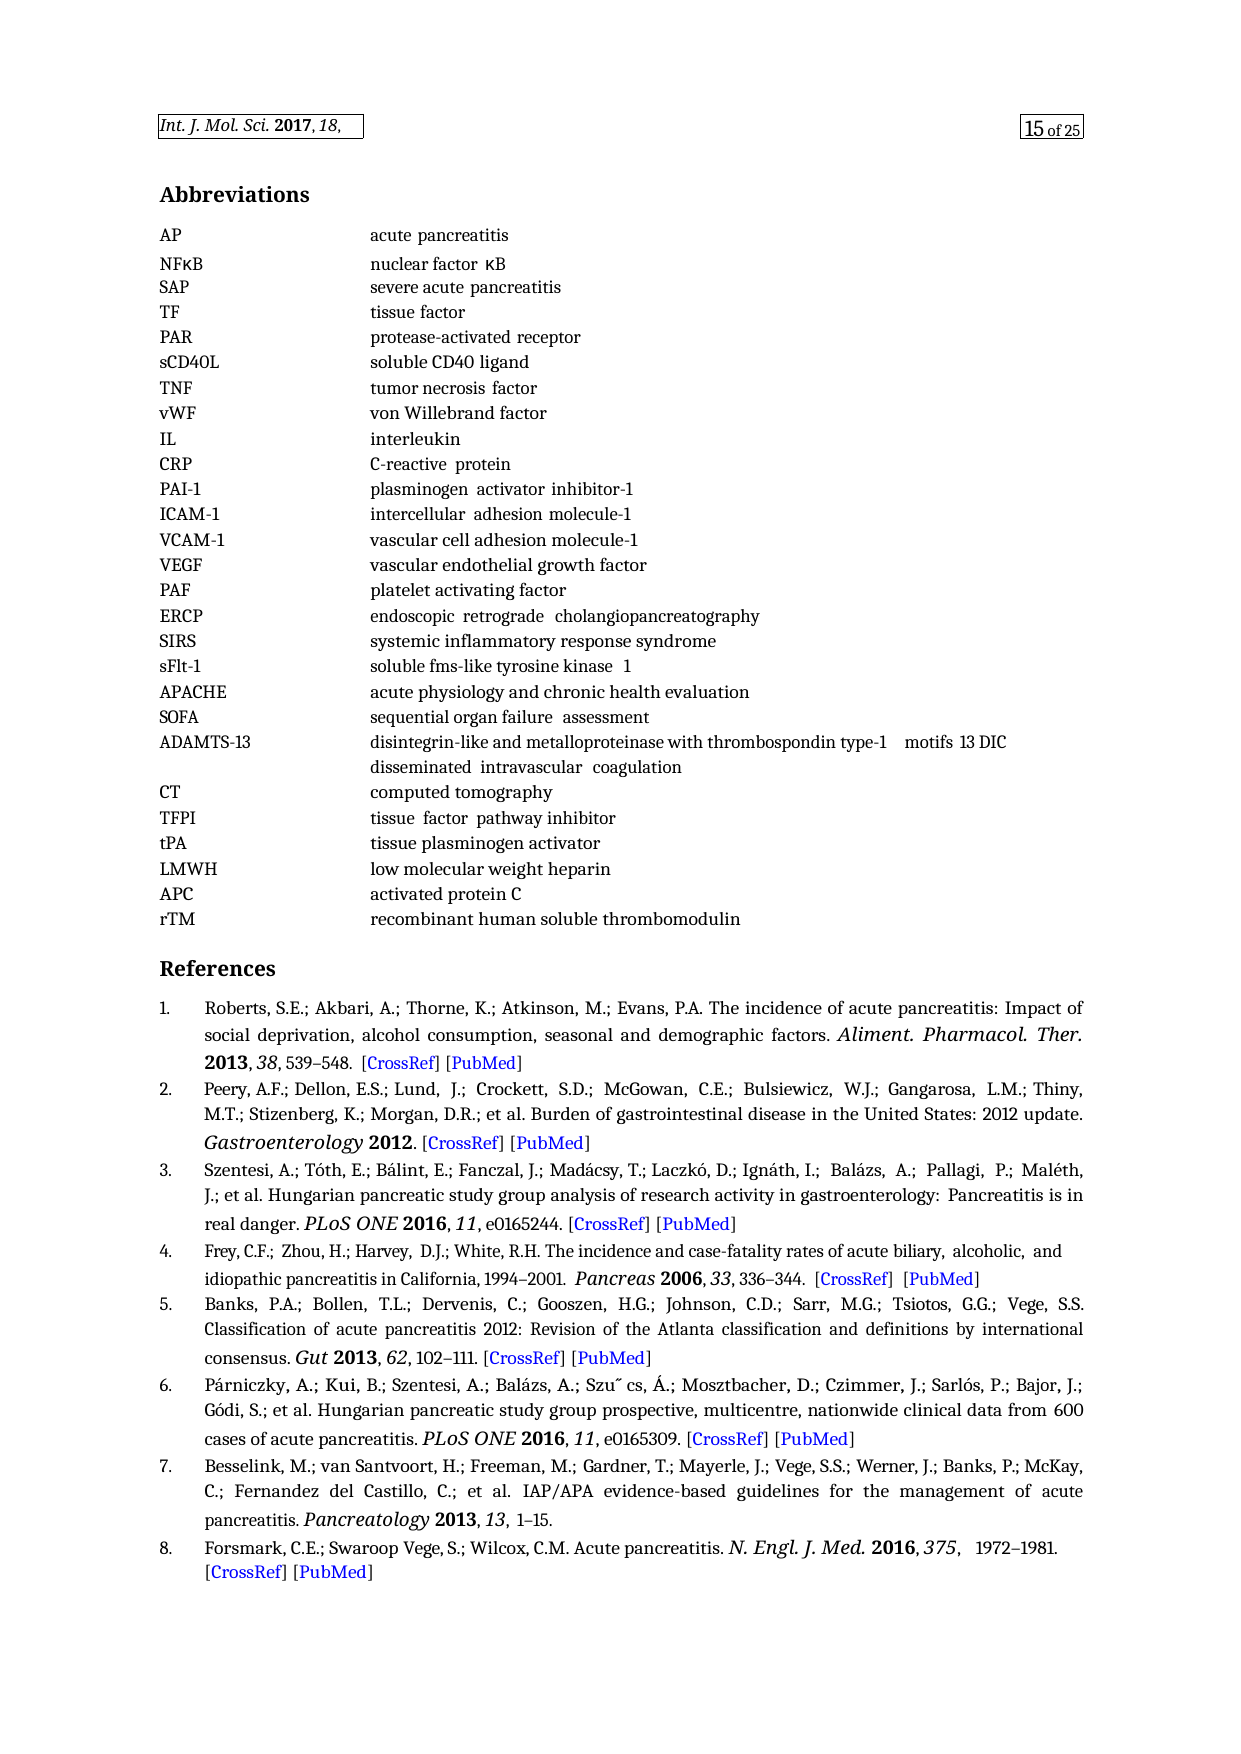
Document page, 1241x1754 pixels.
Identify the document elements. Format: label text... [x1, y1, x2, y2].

text IL interleukin [159, 428, 1096, 449]
text VEGF vascular endothelial growth factor [159, 554, 1096, 576]
text PAI-1 plasminogen activator inhibitor-1 [159, 479, 1096, 500]
text AP acute pancreatitis [159, 224, 1096, 246]
text TNF tumor necrosis factor [159, 377, 1096, 399]
text rTM recombinant human soluble thrombomodulin [159, 909, 1096, 931]
list Besselink, M.; van Santvoort, H.; Freeman, M.; Gardner, T.; Mayerle, J.; Vege, S.S.; Werner, J.; Banks, P.; McKay, C.; Fernandez del Castillo, C.; et al. IAP/APA evidence-based guidelines for the management of acute pancreatitis. Pancreatology 2013, 13, 1–15. [159, 1455, 1083, 1532]
text APC activated protein C [159, 883, 1096, 905]
text CRP C-reactive protein [159, 453, 1096, 475]
text tPA tissue plasminogen activator [159, 833, 1096, 854]
text PAR protease-activated receptor [159, 327, 1096, 348]
list Forsmark, C.E.; Swaroop Vege, S.; Wilcox, C.M. Acute pancreatitis. N. Engl. J. Med. 2016, 375, 1972–1981. [159, 1536, 1096, 1558]
list Roberts, S.E.; Akbari, A.; Thorne, K.; Atkinson, M.; Evans, P.A. The incidence of acute pancreatitis: Impact of social deprivation, alcohol consumption, seasonal and demographic factors. Aliment. Pharmacol. Ther. 2013, 38, 539–548. [CrossRef] [PubMed] [159, 997, 1083, 1075]
text vWF von Willebrand factor [159, 403, 1096, 424]
text CT computed tomography [159, 782, 1096, 803]
text ERCP endoscopic retrograde cholangiopancreatography [159, 605, 1096, 627]
list Banks, P.A.; Bollen, T.L.; Dervenis, C.; Gooszen, H.G.; Johnson, C.D.; Sarr, M.G.; Tsiotos, G.G.; Vege, S.S. Classification of acute pancreatitis 2012: Revision of the Atlanta classification and definitions by international consensus. Gut 2013, 62, 102–111. [CrossRef] [PubMed] [159, 1294, 1084, 1370]
text LMWH low molecular weight heparin [159, 858, 1096, 880]
subtitle References [159, 954, 1096, 982]
text TF tissue factor [159, 301, 1096, 323]
text APACHE acute physiology and chronic health evaluation [159, 681, 1096, 703]
text ICAM-1 intercellular adhesion molecule-1 [159, 504, 1096, 526]
text [CrossRef] [PubMed] [204, 1562, 1096, 1583]
text NFκB nuclear factor κB [159, 247, 1096, 276]
text ADAMTS-13 disintegrin-like and metalloproteinase with thrombospondin type-1 motifs 13 DIC disseminated intravascular coagulation [159, 732, 1010, 778]
text SOFA sequential organ failure assessment [159, 706, 1096, 728]
text sFlt-1 soluble fms-like tyrosine kinase 1 [159, 656, 1096, 677]
list Párniczky, A.; Kui, B.; Szentesi, A.; Balázs, A.; Szu˝ cs, Á.; Mosztbacher, D.; Czimmer, J.; Sarlós, P.; Bajor, J.; Gódi, S.; et al. Hungarian pancreatic study group prospective, multicentre, nationwide clinical data from 600 cases of acute pancreatitis. PLoS ONE 2016, 11, e0165309. [CrossRef] [PubMed] [159, 1374, 1083, 1451]
list Peery, A.F.; Dellon, E.S.; Lund, J.; Crockett, S.D.; McGowan, C.E.; Bulsiewicz, W.J.; Gangarosa, L.M.; Thiny, M.T.; Stizenberg, K.; Morgan, D.R.; et al. Burden of gastrointestinal disease in the United States: 2012 update. Gastroenterology 2012. [CrossRef] [PubMed] [159, 1078, 1083, 1155]
subtitle Abbreviations [159, 181, 1096, 209]
text SAP severe acute pancreatitis [159, 276, 1096, 298]
list Frey, C.F.; Zhou, H.; Harvey, D.J.; White, R.H. The incidence and case-fatality rates of acute biliary, alcoholic, and idiopathic pancreatitis in California, 1994–2001. Pancreas 2006, 33, 336–344. [CrossRef] [PubMed] [159, 1240, 1083, 1290]
text TFPI tissue factor pathway inhibitor [159, 807, 1096, 829]
list Szentesi, A.; Tóth, E.; Bálint, E.; Fanczal, J.; Madácsy, T.; Laczkó, D.; Ignáth, I.; Balázs, A.; Pallagi, P.; Maléth, J.; et al. Hungarian pancreatic study group analysis of research activity in gastroenterology: Pancreatitis is in real danger. PLoS ONE 2016, 11, e0165244. [CrossRef] [PubMed] [159, 1159, 1083, 1236]
text sCD40L soluble CD40 ligand [159, 352, 1096, 374]
text SIRS systemic inflammatory response syndrome [159, 631, 1096, 652]
text VCAM-1 vascular cell adhesion molecule-1 [159, 529, 1096, 551]
text PAF platelet activating factor [159, 580, 1096, 601]
